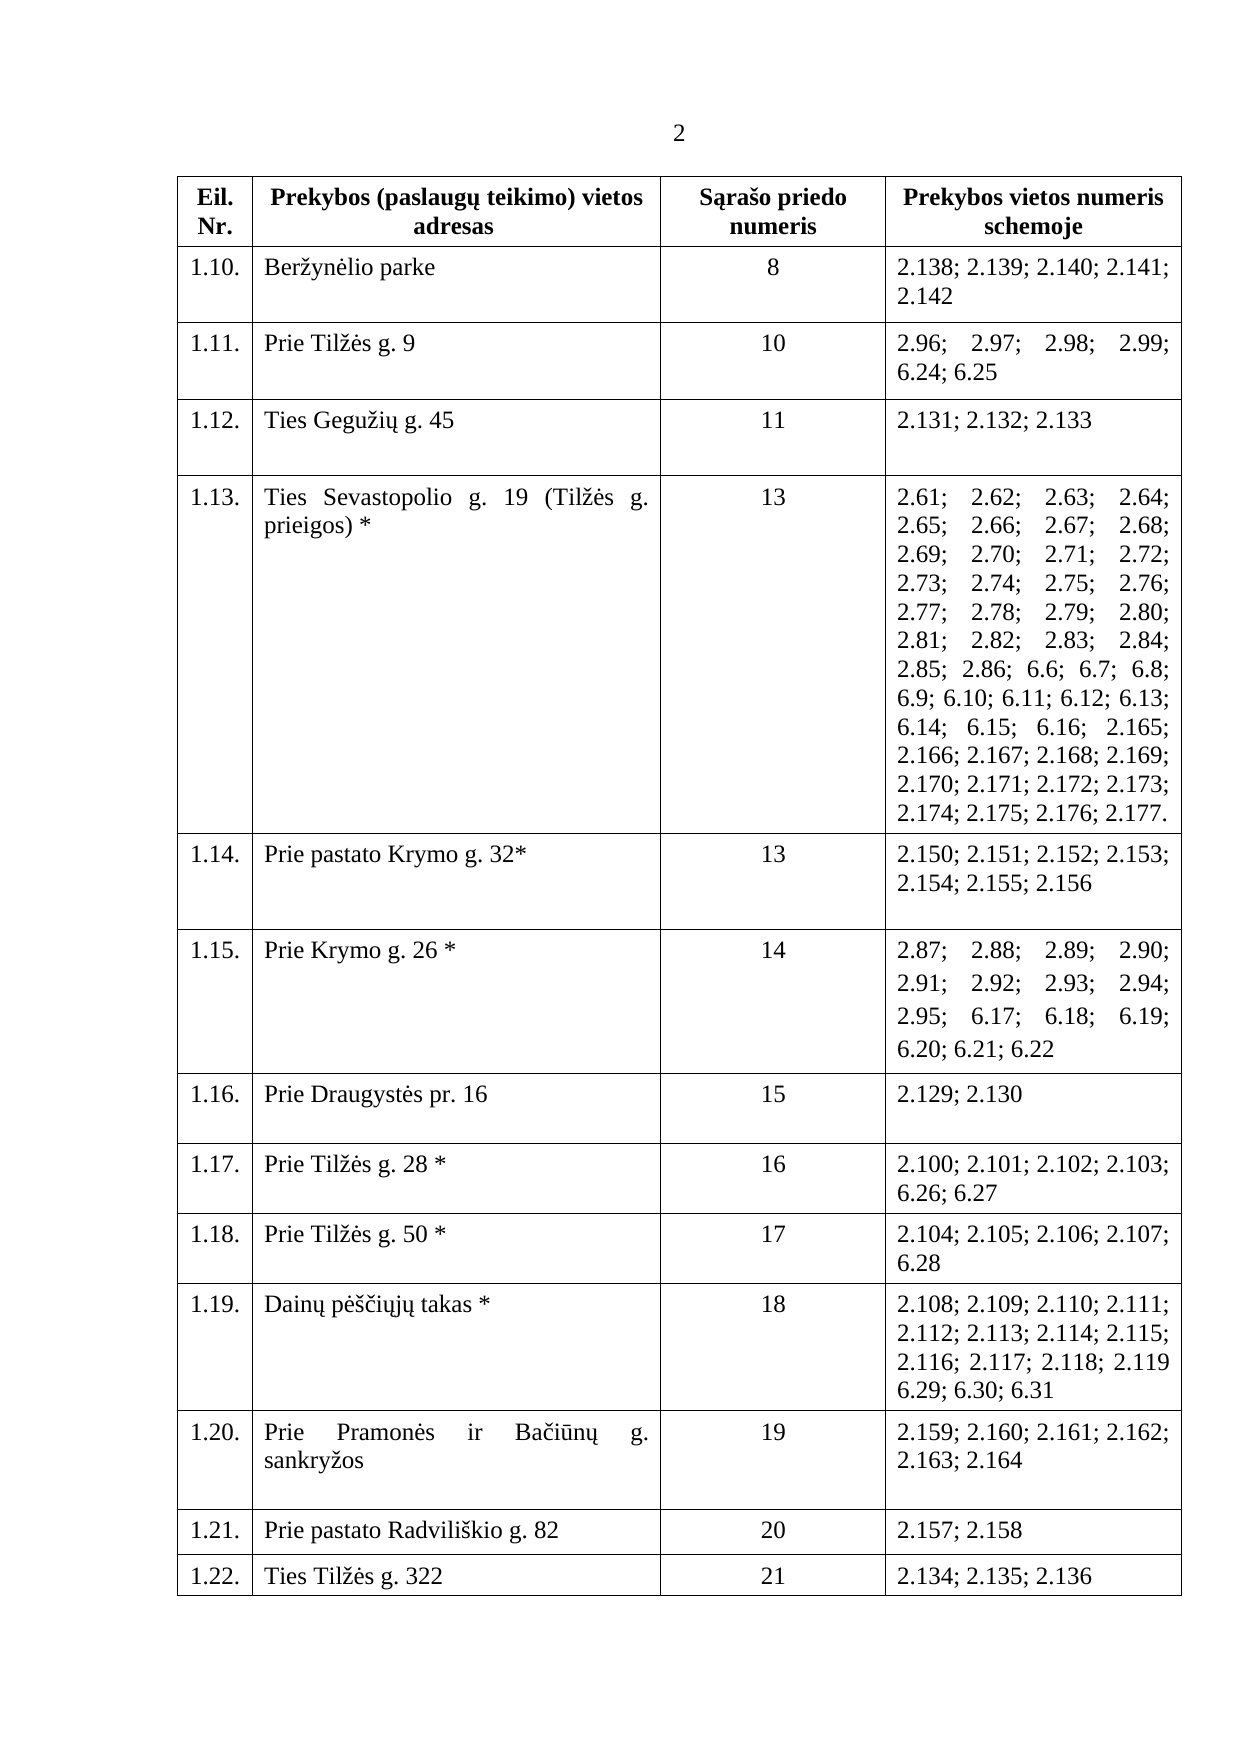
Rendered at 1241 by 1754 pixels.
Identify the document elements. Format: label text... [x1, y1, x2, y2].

table_cell Ties Sevastopolio g. 19 (Tilžės g. prieigos) * [253, 476, 660, 833]
table_cell 18 [661, 1284, 885, 1410]
table_cell Beržynėlio parke [253, 247, 660, 322]
table_cell 2.157; 2.158 [886, 1510, 1181, 1554]
table_cell 19 [661, 1411, 885, 1509]
table_cell 2.108; 2.109; 2.110; 2.111; 2.112; 2.113; 2.114; 2.115; 2.116; 2.117; 2.118; 2.119 6.29; 6.30; 6.31 [886, 1284, 1181, 1410]
table_cell 1.12. [178, 400, 252, 475]
table_cell 17 [661, 1214, 885, 1283]
table_cell Prie Tilžės g. 50 * [253, 1214, 660, 1283]
table_cell Prie Tilžės g. 28 * [253, 1144, 660, 1213]
table_cell 2.138; 2.139; 2.140; 2.141; 2.142 [886, 247, 1181, 322]
table_header Sąrašo priedo numeris [661, 177, 885, 246]
table_cell 16 [661, 1144, 885, 1213]
table_header Eil. Nr. [178, 177, 252, 246]
table_cell 2.129; 2.130 [886, 1074, 1181, 1143]
table_cell 1.19. [178, 1284, 252, 1410]
table_cell 1.13. [178, 476, 252, 833]
table_cell Prie Krymo g. 26 * [253, 930, 660, 1073]
table_cell 1.11. [178, 323, 252, 399]
table_cell 1.16. [178, 1074, 252, 1143]
table_cell 2.104; 2.105; 2.106; 2.107; 6.28 [886, 1214, 1181, 1283]
table_cell 1.17. [178, 1144, 252, 1213]
table_cell 2.87; 2.88; 2.89; 2.90; 2.91; 2.92; 2.93; 2.94; 2.95; 6.17; 6.18; 6.19; 6.20; 6.21; 6.22 [886, 930, 1181, 1073]
table_cell 2.131; 2.132; 2.133 [886, 400, 1181, 475]
table_cell 1.10. [178, 247, 252, 322]
table_cell 21 [661, 1555, 885, 1595]
table_cell Prie pastato Krymo g. 32* [253, 834, 660, 929]
table_cell 1.22. [178, 1555, 252, 1595]
table_cell 20 [661, 1510, 885, 1554]
table_cell 10 [661, 323, 885, 399]
table_cell 2.61; 2.62; 2.63; 2.64; 2.65; 2.66; 2.67; 2.68; 2.69; 2.70; 2.71; 2.72; 2.73; 2.74; 2.75; 2.76; 2.77; 2.78; 2.79; 2.80; 2.81; 2.82; 2.83; 2.84; 2.85; 2.86; 6.6; 6.7; 6.8; 6.9; 6.10; 6.11; 6.12; 6.13; 6.14; 6.15; 6.16; 2.165; 2.166; 2.167; 2.168; 2.169; 2.170; 2.171; 2.172; 2.173; 2.174; 2.175; 2.176; 2.177. [886, 476, 1181, 833]
table_cell 13 [661, 834, 885, 929]
table_cell Prie pastato Radviliškio g. 82 [253, 1510, 660, 1554]
table_cell 11 [661, 400, 885, 475]
table_cell 8 [661, 247, 885, 322]
table_cell 2.100; 2.101; 2.102; 2.103; 6.26; 6.27 [886, 1144, 1181, 1213]
table_cell Dainų pėščiųjų takas * [253, 1284, 660, 1410]
table_cell 2.159; 2.160; 2.161; 2.162; 2.163; 2.164 [886, 1411, 1181, 1509]
table_cell Ties Gegužių g. 45 [253, 400, 660, 475]
table_cell 1.15. [178, 930, 252, 1073]
table_cell 2.96; 2.97; 2.98; 2.99; 6.24; 6.25 [886, 323, 1181, 399]
table_cell 2.150; 2.151; 2.152; 2.153; 2.154; 2.155; 2.156 [886, 834, 1181, 929]
table_cell Ties Tilžės g. 322 [253, 1555, 660, 1595]
table_cell Prie Tilžės g. 9 [253, 323, 660, 399]
table_header Prekybos (paslaugų teikimo) vietos adresas [253, 177, 660, 246]
table_cell 2.134; 2.135; 2.136 [886, 1555, 1181, 1595]
table_cell 1.20. [178, 1411, 252, 1509]
table_cell 1.14. [178, 834, 252, 929]
table_cell Prie Pramonės ir Bačiūnų g. sankryžos [253, 1411, 660, 1509]
table_cell 13 [661, 476, 885, 833]
table_header Prekybos vietos numeris schemoje [886, 177, 1181, 246]
table_cell Prie Draugystės pr. 16 [253, 1074, 660, 1143]
table_cell 1.21. [178, 1510, 252, 1554]
table_cell 15 [661, 1074, 885, 1143]
table_cell 1.18. [178, 1214, 252, 1283]
table_cell 14 [661, 930, 885, 1073]
